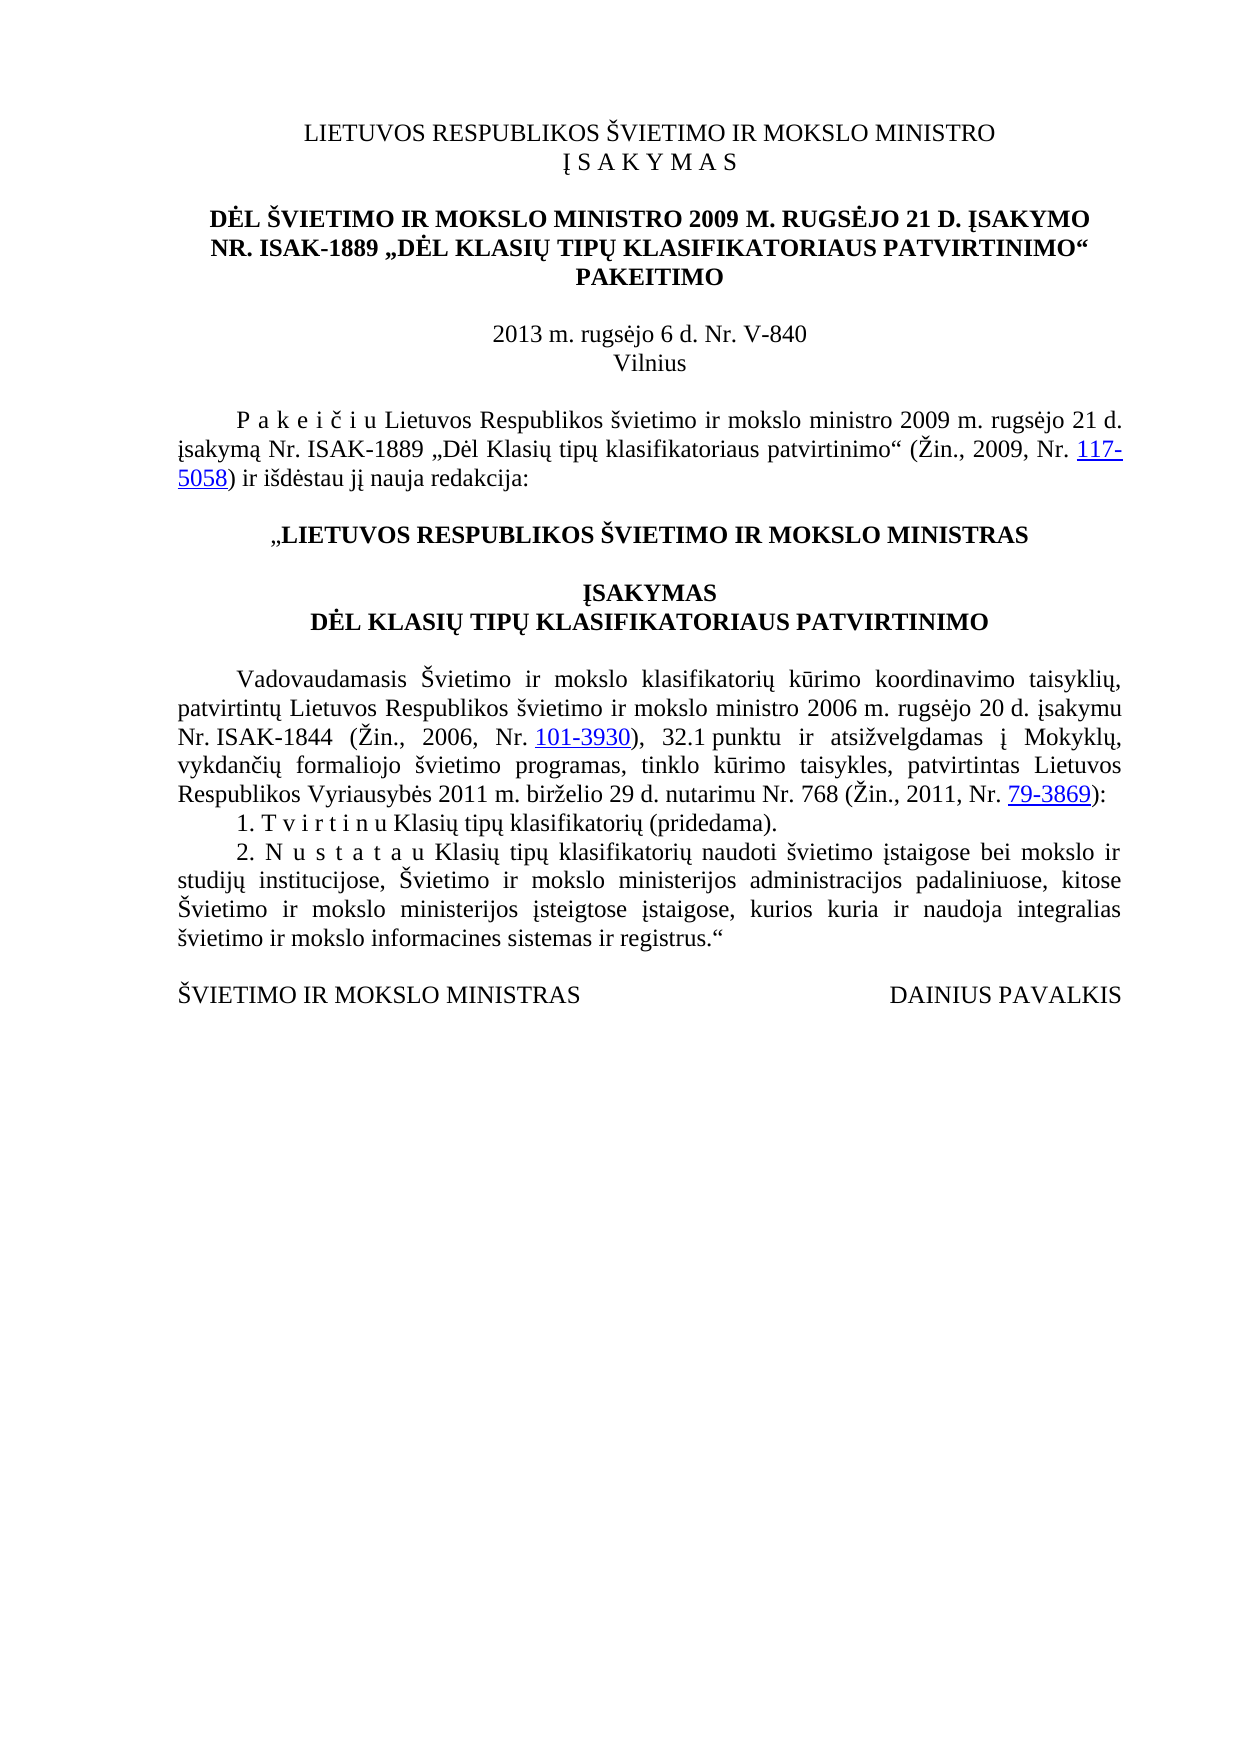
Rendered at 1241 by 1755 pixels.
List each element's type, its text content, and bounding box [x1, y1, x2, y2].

text 2. N u s t a t a u Klasių tipų klasifikatorių naudoti švietimo įstaigose bei mokslo ir studijų institucijose, Švietimo ir mokslo ministerijos administracijos padaliniuose, kitose Švietimo ir mokslo ministerijos įsteigtose įstaigose, kurios kuria ir naudoja integralias švietimo ir mokslo informacines sistemas ir registrus.“ [177, 837, 1122, 952]
text LIETUVOS RESPUBLIKOS ŠVIETIMO IR MOKSLO MINISTRO [177, 118, 1122, 147]
text Vadovaudamasis Švietimo ir mokslo klasifikatorių kūrimo koordinavimo taisyklių, patvirtintų Lietuvos Respublikos švietimo ir mokslo ministro 2006 m. rugsėjo 20 d. įsakymu Nr. ISAK-1844 (Žin., 2006, Nr. 101-3930), 32.1 punktu ir atsižvelgdamas į Mokyklų, vykdančių formaliojo švietimo programas, tinklo kūrimo taisykles, patvirtintas Lietuvos Respublikos Vyriausybės 2011 m. birželio 29 d. nutarimu Nr. 768 (Žin., 2011, Nr. 79-3869): [177, 664, 1122, 808]
text ĮSAKYMAS [177, 578, 1122, 607]
text 1. T v i r t i n u Klasių tipų klasifikatorių (pridedama). [177, 808, 1122, 837]
text Vilnius [177, 348, 1122, 377]
text DĖL KLASIŲ TIPŲ KLASIFIKATORIAUS PATVIRTINIMO [177, 607, 1122, 636]
text P a k e i č i u Lietuvos Respublikos švietimo ir mokslo ministro 2009 m. rugsėjo 21 d. įsakymą Nr. ISAK-1889 „Dėl Klasių tipų klasifikatoriaus patvirtinimo“ (Žin., 2009, Nr. 117-5058) ir išdėstau jį nauja redakcija: [177, 406, 1122, 492]
text Į S A K Y M A S [177, 147, 1122, 176]
text 2013 m. rugsėjo 6 d. Nr. V-840 [177, 319, 1122, 348]
text Švietimo ir mokslo ministras Dainius Pavalkis [177, 981, 1122, 1009]
text „LIETUVOS RESPUBLIKOS ŠVIETIMO IR MOKSLO MINISTRAS [177, 521, 1122, 549]
text DĖL ŠVIETIMO IR MOKSLO MINISTRO 2009 M. RUGSĖJO 21 D. ĮSAKYMO Nr. ISAK-1889 „DĖL KLASIŲ TIPŲ KLASIFIKATORIAUS PATVIRTINIMO“ PAKEITIMO [177, 204, 1122, 291]
